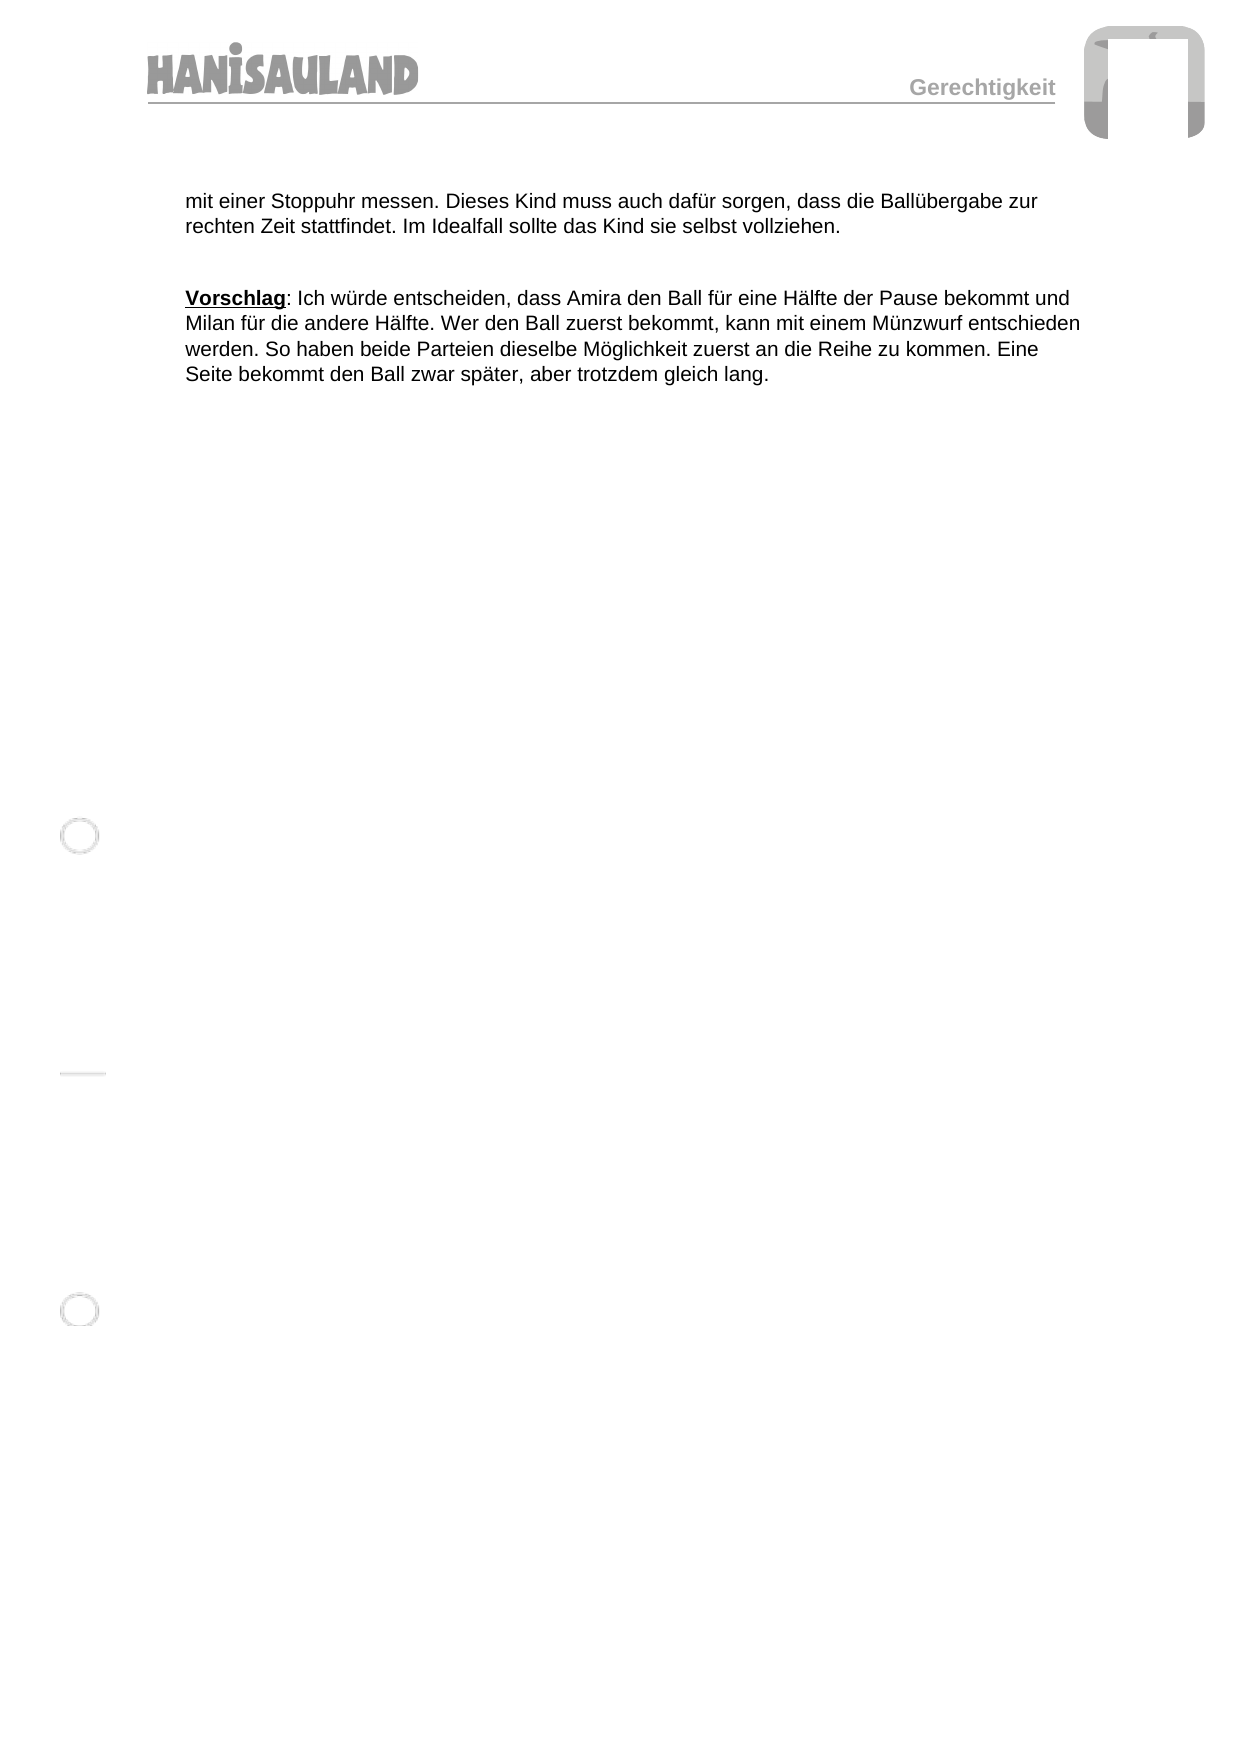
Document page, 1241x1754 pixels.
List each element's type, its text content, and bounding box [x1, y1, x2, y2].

text mit einer Stoppuhr messen. Dieses Kind muss auch dafür sorgen, dass die Ballübergabe zur rechten Zeit stattfindet. Im Idealfall sollte das Kind sie selbst vollziehen. [185, 188, 1093, 267]
text Vorschlag: Ich würde entscheiden, dass Amira den Ball für eine Hälfte der Pause bekommt und Milan für die andere Hälfte. Wer den Ball zuerst bekommt, kann mit einem Münzwurf entschieden werden. So haben beide Parteien dieselbe Möglichkeit zuerst an die Reihe zu kommen. Eine Seite bekommt den Ball zwar später, aber trotzdem gleich lang. [185, 286, 1093, 386]
